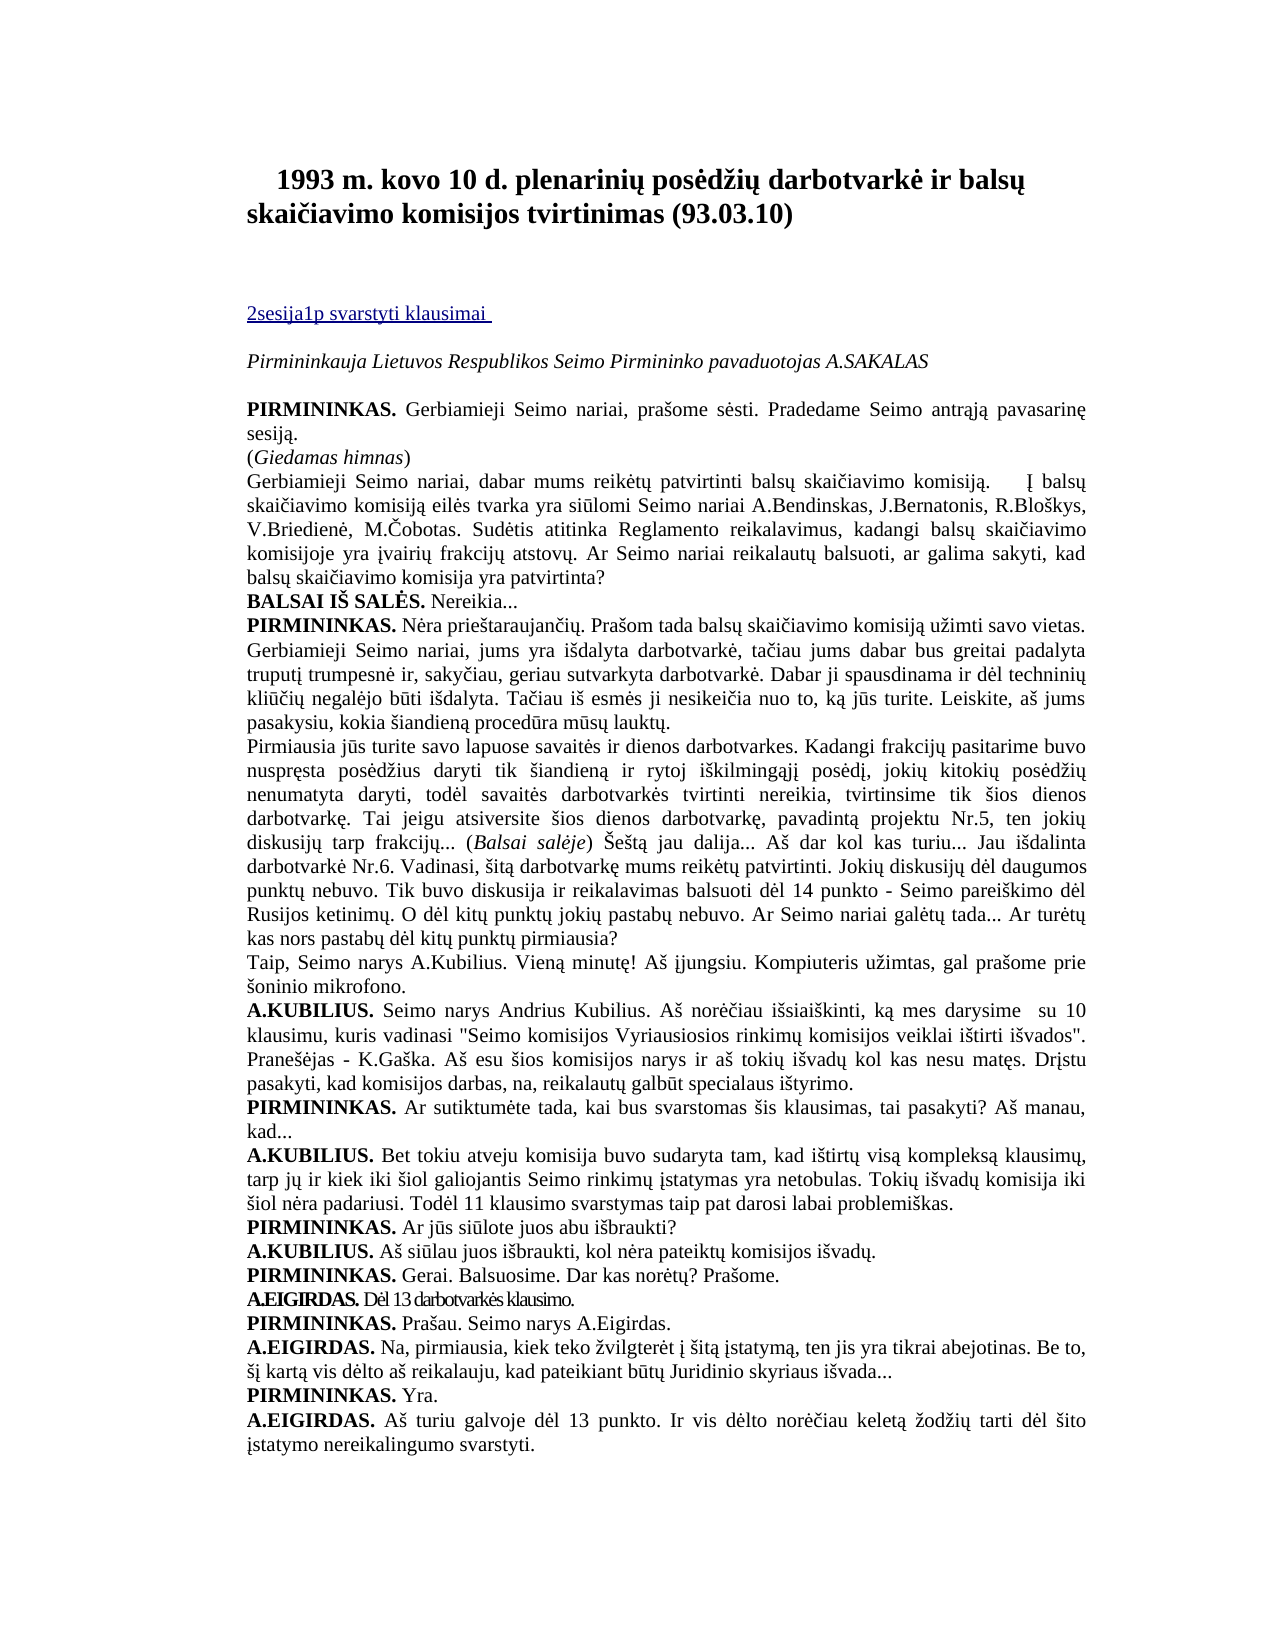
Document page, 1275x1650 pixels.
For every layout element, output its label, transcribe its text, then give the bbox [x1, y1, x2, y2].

text PIRMININKAS. Prašau. Seimo narys A.Eigirdas. [247, 1311, 1087, 1335]
text PIRMININKAS. Ar sutiktumėte tada, kai bus svarstomas šis klausimas, tai pasakyti? Aš manau, kad... [247, 1095, 1087, 1143]
text Taip, Seimo narys A.Kubilius. Vieną minutę! Aš įjungsiu. Kompiuteris užimtas, gal prašome prie šoninio mikrofono. [247, 950, 1087, 998]
text A.EIGIRDAS. Aš turiu galvoje dėl 13 punkto. Ir vis dėlto norėčiau keletą žodžių tarti dėl šito įstatymo nereikalingumo svarstyti. [247, 1407, 1087, 1456]
text BALSAI IŠ SALĖS. Nereikia... [247, 589, 1087, 613]
text Pirmiausia jūs turite savo lapuose savaitės ir dienos darbotvarkes. Kadangi frakcijų pasitarime buvo nuspręsta posėdžius daryti tik šiandieną ir rytoj iškilmingąjį posėdį, jokių kitokių posėdžių nenumatyta daryti, todėl savaitės darbotvarkės tvirtinti nereikia, tvirtinsime tik šios dienos darbotvarkę. Tai jeigu atsiversite šios dienos darbotvarkę, pavadintą projektu Nr.5, ten jokių diskusijų tarp frakcijų... (Balsai salėje) Šeštą jau dalija... Aš dar kol kas turiu... Jau išdalinta darbotvarkė Nr.6. Vadinasi, šitą darbotvarkę mums reikėtų patvirtinti. Jokių diskusijų dėl daugumos punktų nebuvo. Tik buvo diskusija ir reikalavimas balsuoti dėl 14 punkto - Seimo pareiškimo dėl Rusijos ketinimų. O dėl kitų punktų jokių pastabų nebuvo. Ar Seimo nariai galėtų tada... Ar turėtų kas nors pastabų dėl kitų punktų pirmiausia? [247, 734, 1087, 950]
text A.EIGIRDAS. Dėl 13 darbotvarkės klausimo. [247, 1287, 1087, 1311]
text A.KUBILIUS. Aš siūlau juos išbraukti, kol nėra pateiktų komisijos išvadų. [247, 1239, 1087, 1263]
text PIRMININKAS. Gerbiamieji Seimo nariai, prašome sėsti. Pradedame Seimo antrąją pavasarinę sesiją. [247, 397, 1087, 445]
text Pirmininkauja Lietuvos Respublikos Seimo Pirmininko pavaduotojas A.SAKALAS [247, 349, 1087, 373]
text PIRMININKAS. Ar jūs siūlote juos abu išbraukti? [247, 1215, 1087, 1239]
text 2sesija1p svarstyti klausimai [247, 301, 1087, 325]
text (Giedamas himnas) [247, 445, 1087, 469]
text Gerbiamieji Seimo nariai, jums yra išdalyta darbotvarkė, tačiau jums dabar bus greitai padalyta truputį trumpesnė ir, sakyčiau, geriau sutvarkyta darbotvarkė. Dabar ji spausdinama ir dėl techninių kliūčių negalėjo būti išdalyta. Tačiau iš esmės ji nesikeičia nuo to, ką jūs turite. Leiskite, aš jums pasakysiu, kokia šiandieną procedūra mūsų lauktų. [247, 637, 1087, 734]
text 1993 m. kovo 10 d. plenarinių posėdžių darbotvarkė ir balsų skaičiavimo komisijos tvirtinimas (93.03.10) [247, 162, 1087, 229]
text A.KUBILIUS. Seimo narys Andrius Kubilius. Aš norėčiau išsiaiškinti, ką mes darysime su 10 klausimu, kuris vadinasi "Seimo komisijos Vyriausiosios rinkimų komisijos veiklai ištirti išvados". Pranešėjas - K.Gaška. Aš esu šios komisijos narys ir aš tokių išvadų kol kas nesu matęs. Drįstu pasakyti, kad komisijos darbas, na, reikalautų galbūt specialaus ištyrimo. [247, 998, 1087, 1095]
text A.EIGIRDAS. Na, pirmiausia, kiek teko žvilgterėt į šitą įstatymą, ten jis yra tikrai abejotinas. Be to, šį kartą vis dėlto aš reikalauju, kad pateikiant būtų Juridinio skyriaus išvada... [247, 1335, 1087, 1383]
text PIRMININKAS. Yra. [247, 1383, 1087, 1407]
text Gerbiamieji Seimo nariai, dabar mums reikėtų patvirtinti balsų skaičiavimo komisiją. Į balsų skaičiavimo komisiją eilės tvarka yra siūlomi Seimo nariai A.Bendinskas, J.Bernatonis, R.Bloškys, V.Briedienė, M.Čobotas. Sudėtis atitinka Reglamento reikalavimus, kadangi balsų skaičiavimo komisijoje yra įvairių frakcijų atstovų. Ar Seimo nariai reikalautų balsuoti, ar galima sakyti, kad balsų skaičiavimo komisija yra patvirtinta? [247, 469, 1087, 589]
text PIRMININKAS. Gerai. Balsuosime. Dar kas norėtų? Prašome. [247, 1263, 1087, 1287]
text A.KUBILIUS. Bet tokiu atveju komisija buvo sudaryta tam, kad ištirtų visą kompleksą klausimų, tarp jų ir kiek iki šiol galiojantis Seimo rinkimų įstatymas yra netobulas. Tokių išvadų komisija iki šiol nėra padariusi. Todėl 11 klausimo svarstymas taip pat darosi labai problemiškas. [247, 1143, 1087, 1215]
text PIRMININKAS. Nėra prieštaraujančių. Prašom tada balsų skaičiavimo komisiją užimti savo vietas. [247, 613, 1087, 637]
